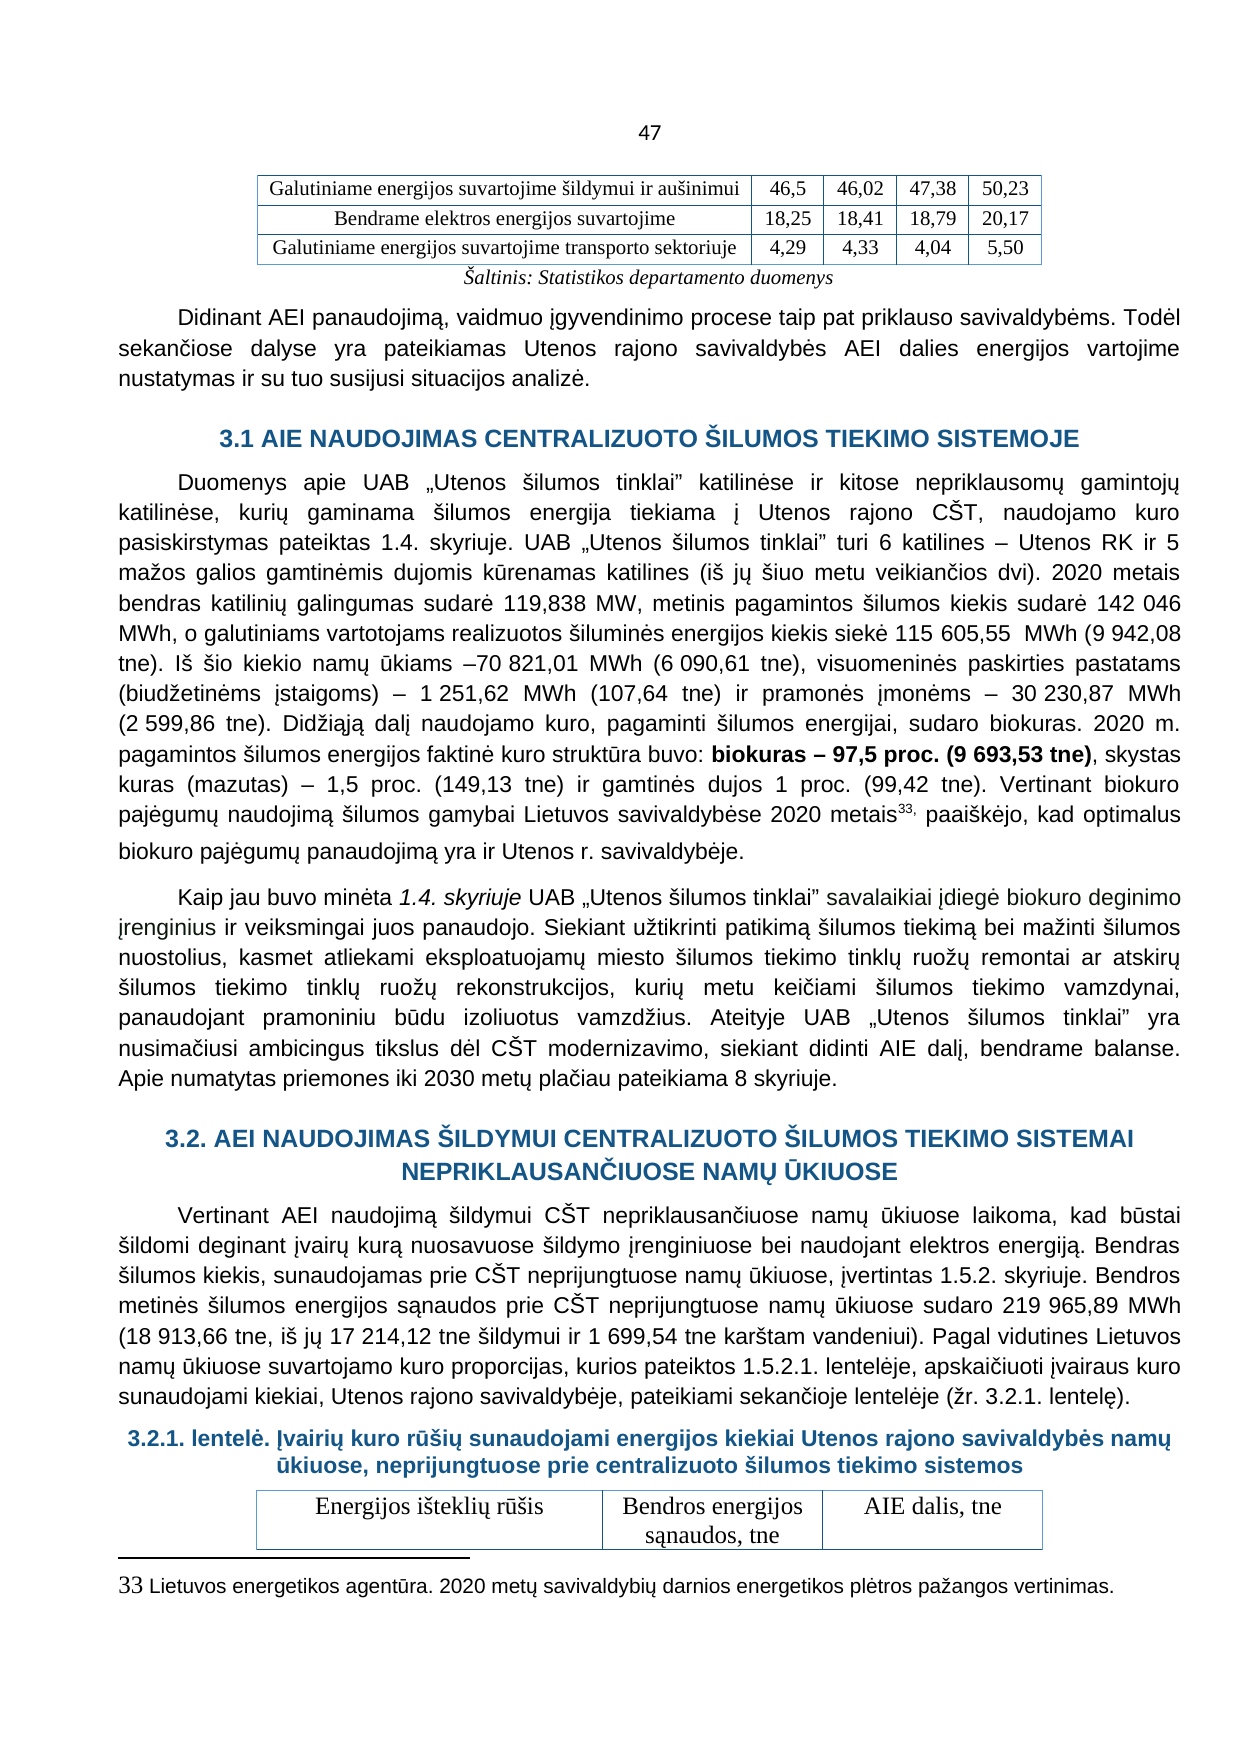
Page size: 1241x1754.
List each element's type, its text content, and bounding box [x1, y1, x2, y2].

table_cell Galutiniame energijos suvartojime transporto sektoriuje [258, 235, 751, 264]
text Lietuvos energetikos agentūra. 2020 metų savivaldybių darnios energetikos plėtros pažangos vertinimas. [118, 1571, 1181, 1599]
table_cell 4,29 [752, 235, 823, 264]
table_cell 50,23 [969, 176, 1041, 204]
subtitle 3.2. AEI NAUDOJIMAS ŠILDYMUI CENTRALIZUOTO ŠILUMOS TIEKIMO SISTEMAI NEPRIKLAUSANČIUOSE NAMŲ ŪKIUOSE [118, 1124, 1181, 1186]
table_cell 47,38 [897, 176, 968, 204]
subtitle 3.2.1. lentelė. Įvairių kuro rūšių sunaudojami energijos kiekiai Utenos rajono savivaldybės namų ūkiuose, neprijungtuose prie centralizuoto šilumos tiekimo sistemos [118, 1425, 1181, 1478]
table_cell 4,33 [824, 235, 896, 264]
table_header AIE dalis, tne [823, 1491, 1042, 1548]
table_cell 20,17 [969, 206, 1041, 234]
table_cell 18,25 [752, 206, 823, 234]
table_cell 46,5 [752, 176, 823, 204]
table_cell Galutiniame energijos suvartojime šildymui ir aušinimui [258, 176, 751, 204]
table_header Energijos išteklių rūšis [257, 1491, 602, 1548]
text Didinant AEI panaudojimą, vaidmuo įgyvendinimo procese taip pat priklauso savivaldybėms. Todėl sekančiose dalyse yra pateikiamas Utenos rajono savivaldybės AEI dalies energijos vartojime nustatymas ir su tuo susijusi situacijos analizė. [118, 304, 1181, 391]
text Kaip jau buvo minėta 1.4. skyriuje UAB „Utenos šilumos tinklai” savalaikiai įdiegė biokuro deginimo įrenginius ir veiksmingai juos panaudojo. Siekiant užtikrinti patikimą šilumos tiekimą bei mažinti šilumos nuostolius, kasmet atliekami eksploatuojamų miesto šilumos tiekimo tinklų ruožų remontai ar atskirų šilumos tiekimo tinklų ruožų rekonstrukcijos, kurių metu keičiami šilumos tiekimo vamzdynai, panaudojant pramoniniu būdu izoliuotus vamzdžius. Ateityje UAB „Utenos šilumos tinklai” yra nusimačiusi ambicingus tikslus dėl CŠT modernizavimo, siekiant didinti AIE dalį, bendrame balanse. Apie numatytas priemones iki 2030 metų plačiau pateikiama 8 skyriuje. [118, 883, 1181, 1091]
table_cell Bendrame elektros energijos suvartojime [258, 206, 751, 234]
text Vertinant AEI naudojimą šildymui CŠT nepriklausančiuose namų ūkiuose laikoma, kad būstai šildomi deginant įvairų kurą nuosavuose šildymo įrenginiuose bei naudojant elektros energiją. Bendras šilumos kiekis, sunaudojamas prie CŠT neprijungtuose namų ūkiuose, įvertintas 1.5.2. skyriuje. Bendros metinės šilumos energijos sąnaudos prie CŠT neprijungtuose namų ūkiuose sudaro 219 965,89 MWh (18 913,66 tne, iš jų 17 214,12 tne šildymui ir 1 699,54 tne karštam vandeniui). Pagal vidutines Lietuvos namų ūkiuose suvartojamo kuro proporcijas, kurios pateiktos 1.5.2.1. lentelėje, apskaičiuoti įvairaus kuro sunaudojami kiekiai, Utenos rajono savivaldybėje, pateikiami sekančioje lentelėje (žr. 3.2.1. lentelę). [118, 1202, 1181, 1409]
subtitle 3.1 AIE naudojimas centralizuoto šilumos tiekimo sistemoje [118, 424, 1181, 452]
text Duomenys apie UAB „Utenos šilumos tinklai” katilinėse ir kitose nepriklausomų gamintojų katilinėse, kurių gaminama šilumos energija tiekiama į Utenos rajono CŠT, naudojamo kuro pasiskirstymas pateiktas 1.4. skyriuje. UAB „Utenos šilumos tinklai” turi 6 katilines – Utenos RK ir 5 mažos galios gamtinėmis dujomis kūrenamas katilines (iš jų šiuo metu veikiančios dvi). 2020 metais bendras katilinių galingumas sudarė 119,838 MW, metinis pagamintos šilumos kiekis sudarė 142 046 MWh, o galutiniams vartotojams realizuotos šiluminės energijos kiekis siekė 115 605,55 MWh (9 942,08 tne). Iš šio kiekio namų ūkiams –70 821,01 MWh (6 090,61 tne), visuomeninės paskirties pastatams (biudžetinėms įstaigoms) – 1 251,62 MWh (107,64 tne) ir pramonės įmonėms – 30 230,87 MWh (2 599,86 tne). Didžiąją dalį naudojamo kuro, pagaminti šilumos energijai, sudaro biokuras. 2020 m. pagamintos šilumos energijos faktinė kuro struktūra buvo: biokuras – 97,5 proc. (9 693,53 tne), skystas kuras (mazutas) – 1,5 proc. (149,13 tne) ir gamtinės dujos 1 proc. (99,42 tne). Vertinant biokuro pajėgumų naudojimą šilumos gamybai Lietuvos savivaldybėse 2020 metais, paaiškėjo, kad optimalus biokuro pajėgumų panaudojimą yra ir Utenos r. savivaldybėje. [118, 469, 1181, 866]
table_cell 18,79 [897, 206, 968, 234]
table_cell 46,02 [824, 176, 896, 204]
text Šaltinis: Statistikos departamento duomenys [118, 265, 1181, 289]
table_cell 5,50 [969, 235, 1041, 264]
table_cell 18,41 [824, 206, 896, 234]
table_cell 4,04 [897, 235, 968, 264]
table_header Bendros energijos sąnaudos, tne [603, 1491, 822, 1548]
